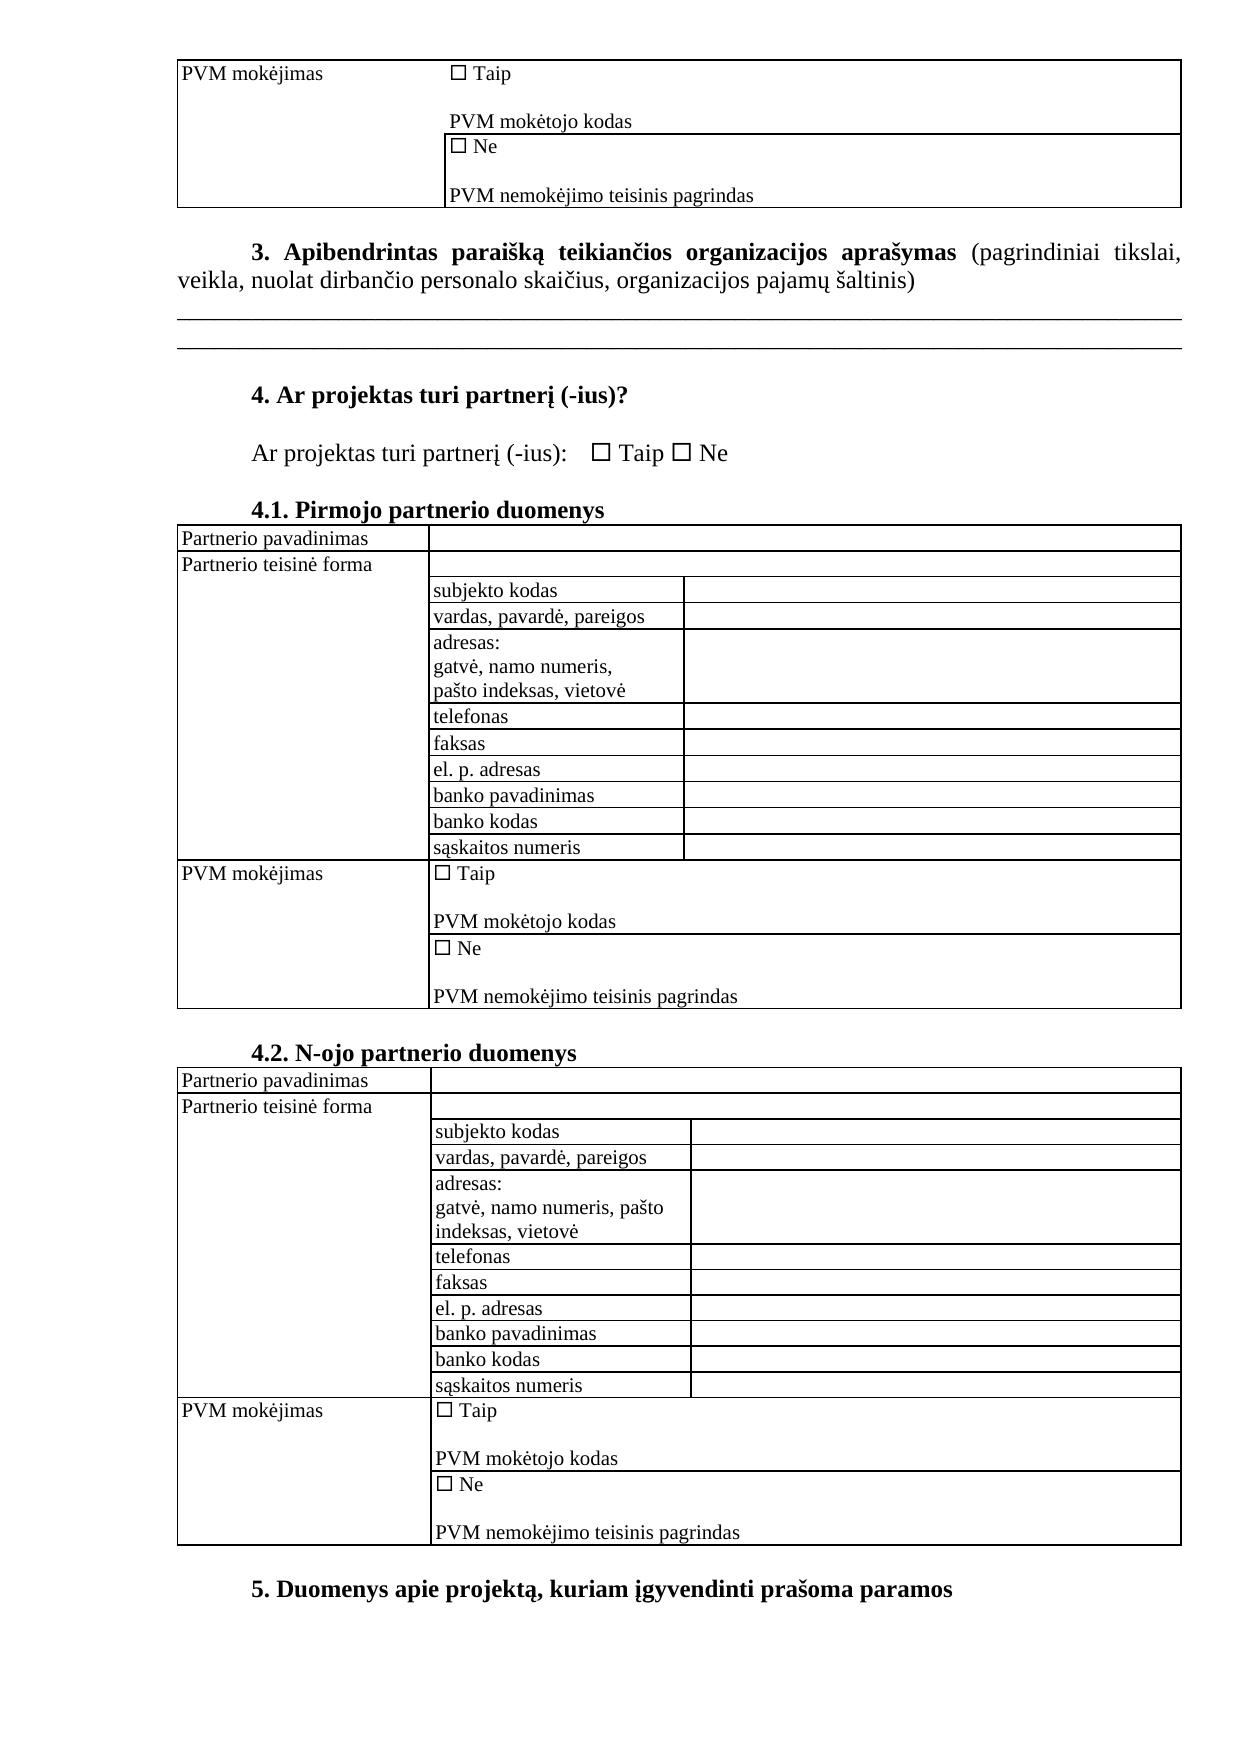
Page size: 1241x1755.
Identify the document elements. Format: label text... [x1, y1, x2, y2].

text 4. Ar projektas turi partnerį (-ius)? [177, 381, 1181, 409]
table_cell PVM mokėjimas [178, 861, 428, 1008]
table_cell Partnerio teisinė forma [178, 552, 428, 859]
text Ar projektas turi partnerį (-ius):  Taip  Ne [177, 438, 1181, 467]
text 4.1. Pirmojo partnerio duomenys [177, 496, 1181, 524]
text 3. Apibendrintas paraišką teikiančios organizacijos aprašymas (pagrindiniai tikslai, veikla, nuolat dirbančio personalo skaičius, organizacijos pajamų šaltinis) [177, 237, 1181, 294]
table_cell [685, 630, 1180, 702]
table_cell [685, 756, 1180, 781]
table_cell [685, 577, 1180, 602]
table_cell subjekto kodas [430, 577, 683, 602]
table_cell [692, 1171, 1180, 1243]
table_cell Partnerio teisinė forma [178, 1094, 430, 1397]
table_cell PVM mokėjimas [178, 1398, 430, 1544]
table_cell [685, 808, 1180, 833]
text 5. Duomenys apie projektą, kuriam įgyvendinti prašoma paramos [177, 1574, 1181, 1603]
table_cell PVM mokėjimas [178, 61, 445, 207]
table_cell banko kodas [430, 808, 683, 833]
table_cell [685, 782, 1180, 807]
table_cell vardas, pavardė, pareigos [430, 603, 683, 628]
table_cell [685, 603, 1180, 628]
text 4.2. N-ojo partnerio duomenys [177, 1038, 1181, 1067]
table_cell banko pavadinimas [430, 782, 683, 807]
table_cell el. p. adresas [430, 756, 683, 781]
